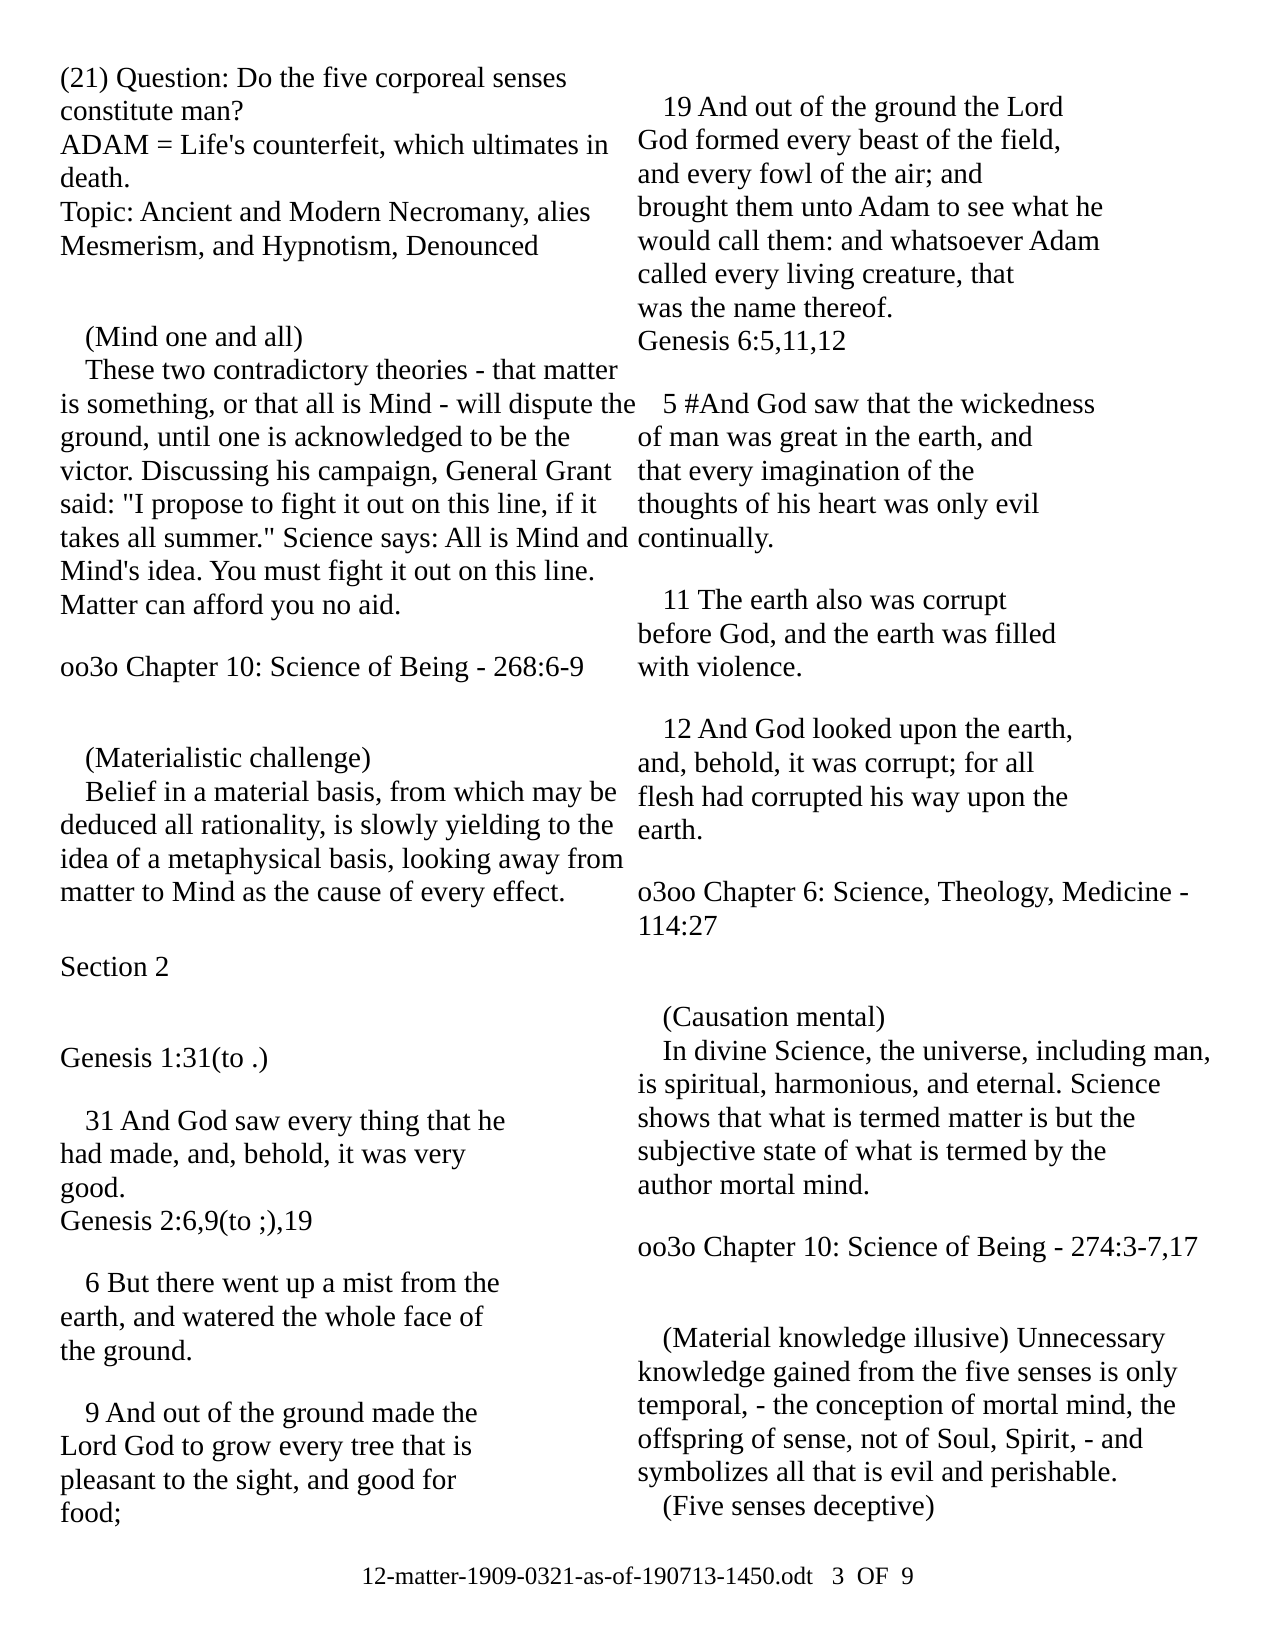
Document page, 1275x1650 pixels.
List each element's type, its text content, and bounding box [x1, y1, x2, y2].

text Genesis 1:31(to .) 31 And God saw every thing that he had made, and, behold, it was very good. Genesis 2:6,9(to ;),19 6 But there went up a mist from the earth, and watered the whole face of the ground. 9 And out of the ground made the Lord God to grow every tree that is pleasant to the sight, and good for food; 19 And out of the ground the Lord God formed every beast of the field, and every fowl of the air; and brought them unto Adam to see what he would call them: and whatsoever Adam called every living creature, that was the name thereof. Genesis 6:5,11,12 5 #And God saw that the wickedness of man was great in the earth, and that every imagination of the thoughts of his heart was only evil continually. 11 The earth also was corrupt before God, and the earth was filled with violence. 12 And God looked upon the earth, and, behold, it was corrupt; for all flesh had corrupted his way upon the earth. o3oo Chapter 6: Science, Theology, Medicine - 114:27 (Causation mental) In divine Science, the universe, including man, is spiritual, harmonious, and eternal. Science shows that what is termed matter is but the subjective state of what is termed by the author mortal mind. oo3o Chapter 10: Science of Being - 274:3-7,17 (Material knowledge illusive) Unnecessary knowledge gained from the five senses is only temporal, - the conception of mortal mind, the offspring of sense, not of Soul, Spirit, - and symbolizes all that is evil and perishable. (Five senses deceptive) When what we erroneously term the five physical senses are misdirected, they are simply the manifested beliefs of mortal mind, which affirm that life, substance, and intelligence are material, instead of spiritual. These false beliefs and their products constitute the flesh, and the flesh wars against Spirit. oo3o Chapter 10: Science of Being - 282:23 (Opposite symbols) There is no inherent power in matter; for all that is material is a material, human, mortal thought, always governing itself erroneously. oo3o Chapter 10: Science of Being - 283:8-11(to .) (Source of all life and action) Matter and its effects - sin, sickness, and death - are states of mortal mind which act, react, and then come to a stop. They are not facts of Mind. They are not ideas, but illusions. oo3o Chapter 10: Science of Being - 287:24 (Error unveiled) The supposition that life, substance, and intelligence are in matter, or of it, is an error. Matter is neither a thing nor a person, but merely the objective supposition of Spirit's opposite. The five material senses testify to truth and error as united in a mind both good and evil. Their false evidence will finally yield to Truth, - to the recognition of Spirit and of the spiritual creation. [60, 60, 1215, 1529]
text Section 2 [60, 949, 637, 983]
text I Kings 18:20,21 20 So Ahab sent unto all the children of Israel, and gathered the prophets together unto mount Carmel. 21 And Elijah came unto all the people, and said, How long halt ye between two opinions? if the Lord be God, follow him: but if Baal, then follow him. And the people answered him not a word. *** Matthew 6:24 24 #No man can serve two masters: for either he will hate the one, and love the other; or else he will hold to the one, and despise the other. Ye cannot serve God and mammon. *** II Corinthians 6:14,16-18 14 Be ye not unequally yoked together with unbelievers: for what fellowship hath righteousness with unrighteousness? and what communion hath light with darkness? 16 And what agreement hath the temple of God with idols? for ye are the temple of the living God; as God hath said, I will dwell in them, and walk in them; and I will be their God, and they shall be my people. 17 Wherefore come out from among them, and be ye separate, saith the Lord, and touch not the unclean thing; and I will receive you, 18 And will be a Father unto you, and ye shall be my sons and daughters, saith the Lord Almighty. 1ooo Chapter 4: Christian Science versus Spiritualism - 73:26-30 (No mediumship) It is a grave mistake to suppose that matter is any part of the reality of intelligent existence, or that Spirit and matter, intelligence and non-intelligence, can commune together. This error Science will destroy. oo3o Chapter 10: Science of Being - 275:1-6 (Spirit the starting-point) Matter has no life to lose, and Spirit never dies. A partnership of mind with matter would ignore omnipresent and omnipotent Mind. This shows that matter did not originate in God, Spirit, and is not eternal. Therefore matter is neither substantial, living, nor intelligent. oo3o Chapter 10: Science of Being - 276:31-10 (Like evolving like) Intelligence never produces non-intelligence; but matter is ever non-intelligent and therefore cannot spring from intelligence. To all that is unlike unerring and eternal Mind, this Mind saith, "Thou shalt surely die;" and elsewhere the Scripture says that dust returns to dust. The non-intelligent relapses into its own unreality. Matter never produces mind. The immortal never produces the mortal. Good cannot result in evil. As God Himself is good and is Spirit, goodness and spirituality must be immortal. Their opposites, evil and matter, are mortal error, and error has no creator. ooo3 Chapter 14: Recapitulation - 492:14 (21) Question: Do the five corporeal senses constitute man? ADAM = Life's counterfeit, which ultimates in death. Topic: Ancient and Modern Necromany, alies Mesmerism, and Hypnotism, Denounced (Mind one and all) These two contradictory theories - that matter is something, or that all is Mind - will dispute the ground, until one is acknowledged to be the victor. Discussing his campaign, General Grant said: "I propose to fight it out on this line, if it takes all summer." Science says: All is Mind and Mind's idea. You must fight it out on this line. Matter can afford you no aid. oo3o Chapter 10: Science of Being - 268:6-9 (Materialistic challenge) Belief in a material basis, from which may be deduced all rationality, is slowly yielding to the idea of a metaphysical basis, looking away from matter to Mind as the cause of every effect. [60, 60, 637, 908]
